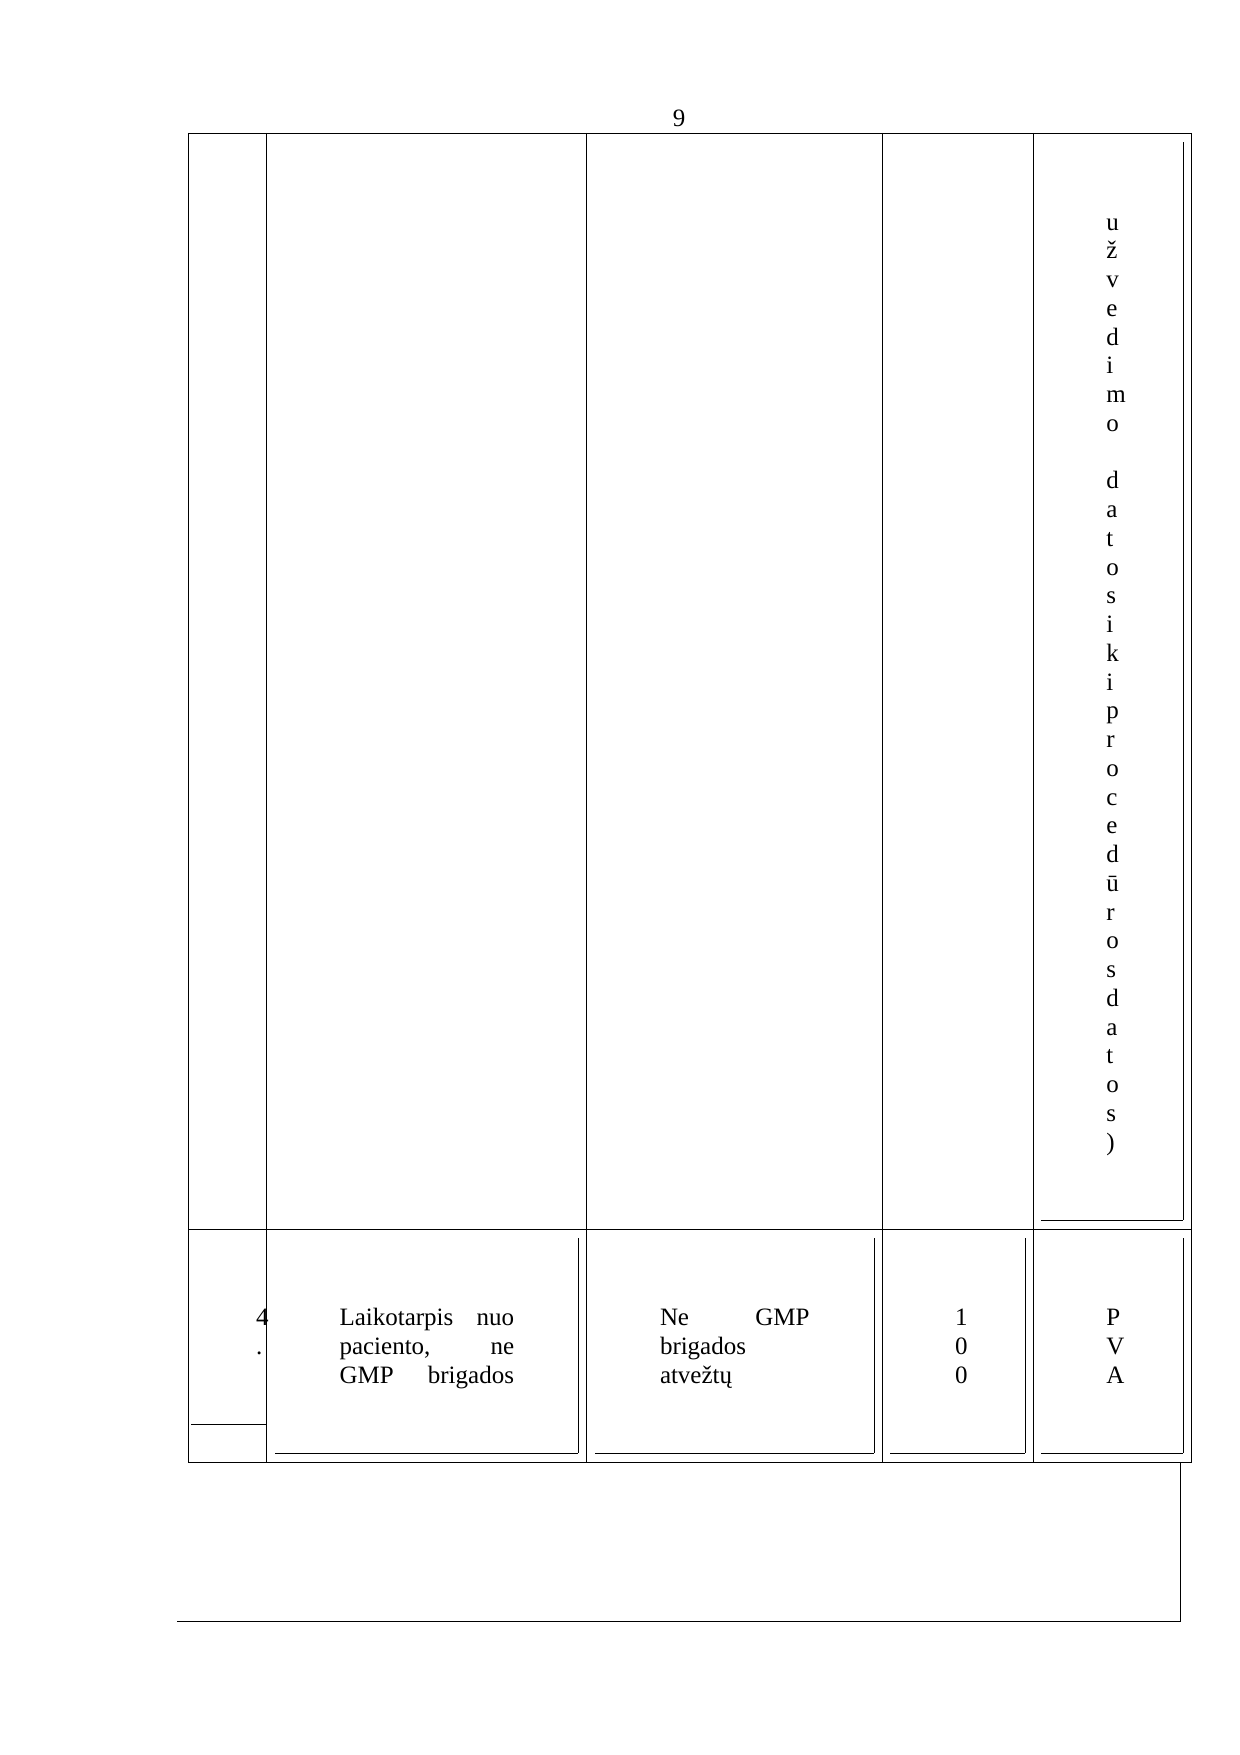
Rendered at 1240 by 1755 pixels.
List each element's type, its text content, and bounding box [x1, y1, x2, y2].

table_cell Laikotarpis nuo paciento, ne GMP brigados [267, 1230, 586, 1462]
table_cell [189, 134, 266, 1228]
table_cell Ne GMP brigados atvežtų [587, 1230, 882, 1462]
table_cell [587, 134, 882, 1228]
table_cell 100 [883, 1230, 1033, 1462]
table_cell užvedimo datos iki procedūros datos) [1034, 134, 1191, 1228]
table_cell 4. [189, 1230, 266, 1462]
table_cell PVA [1034, 1230, 1191, 1462]
table_cell [267, 134, 586, 1228]
table_cell [883, 134, 1033, 1228]
